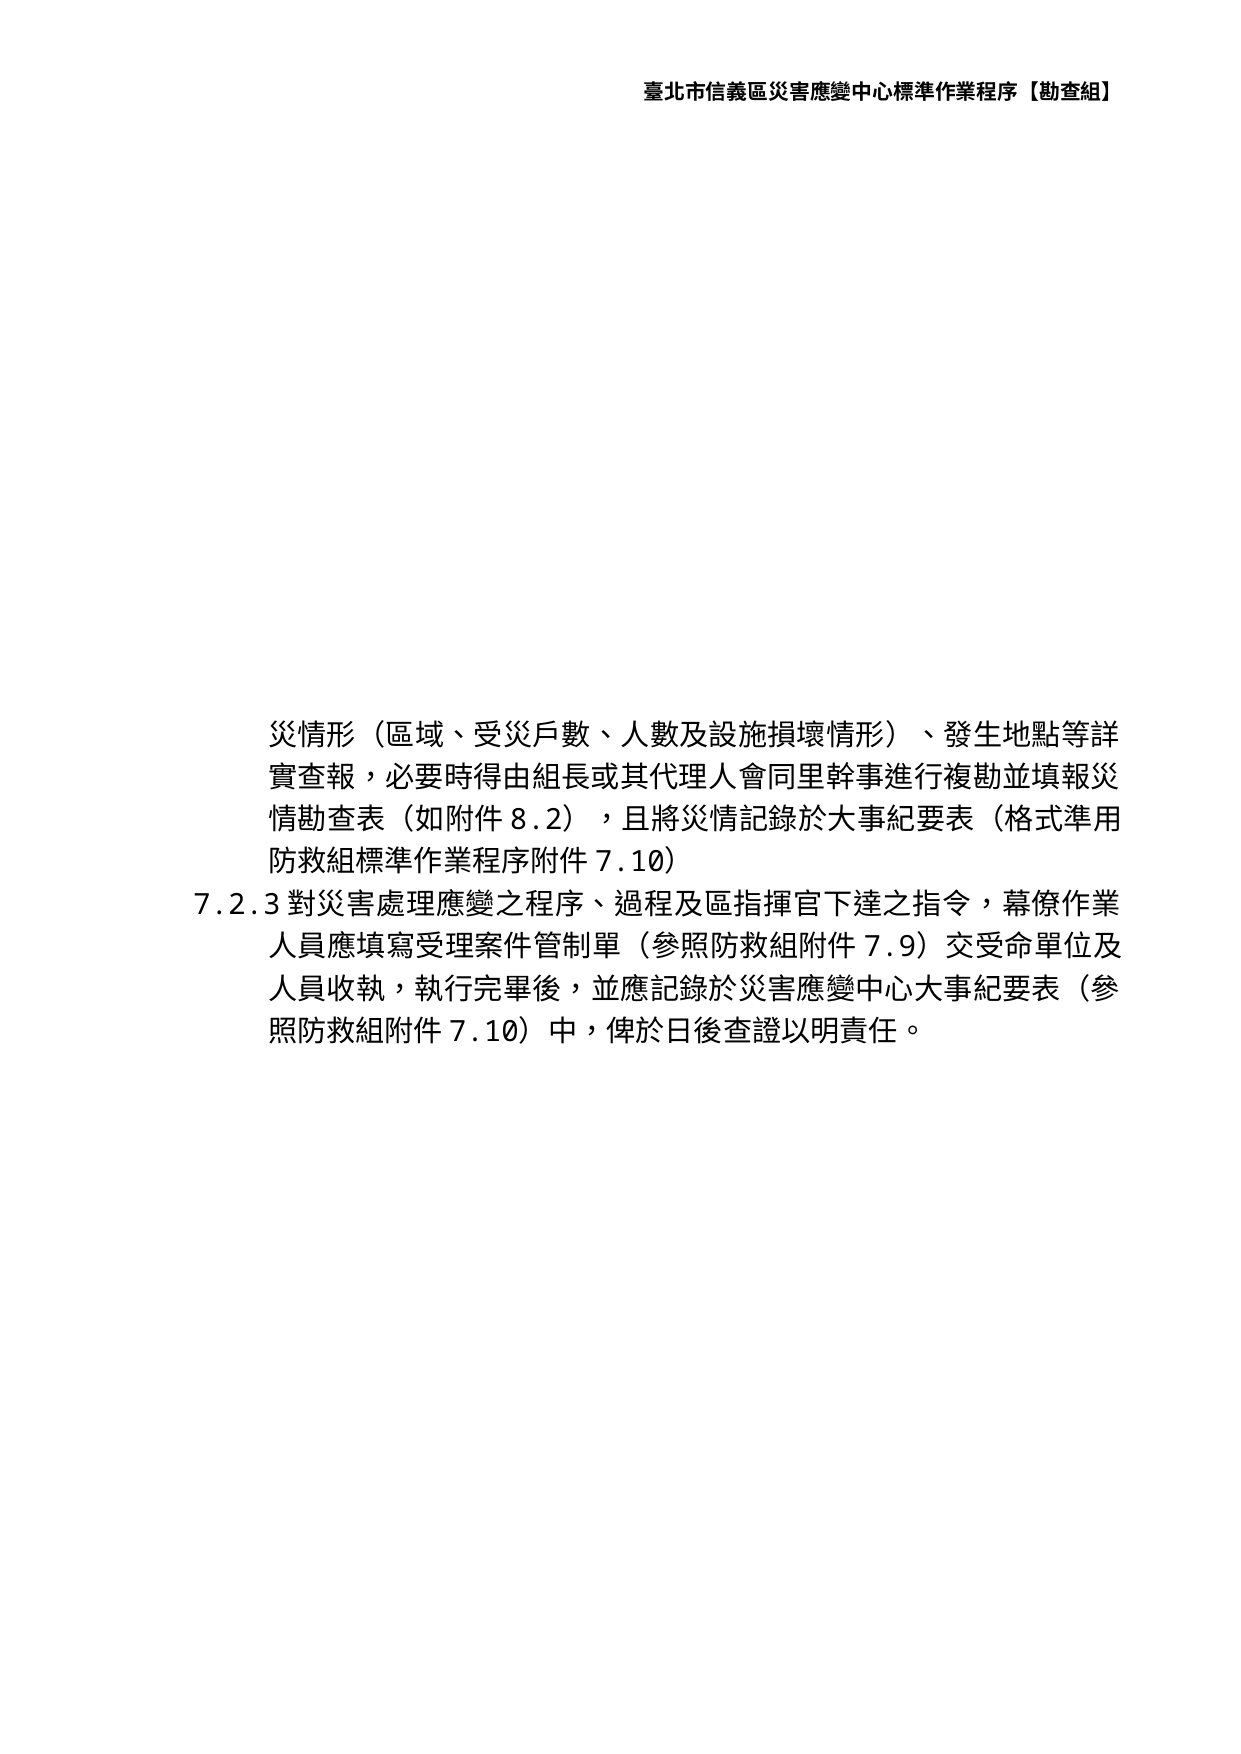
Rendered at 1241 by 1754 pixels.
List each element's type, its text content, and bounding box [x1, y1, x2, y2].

text 7.2.3對災害處理應變之程序、過程及區指揮官下達之指令，幕僚作業人員應填寫受理案件管制單（參照防救組附件7.9）交受命單位及人員收執，執行完畢後，並應記錄於災害應變中心大事紀要表（參照防救組附件7.10）中，俾於日後查證以明責任。 [193, 880, 1122, 1050]
text 災情形（區域、受災戶數、人數及設施損壞情形）、發生地點等詳實查報，必要時得由組長或其代理人會同里幹事進行複勘並填報災情勘查表（如附件8.2），且將災情記錄於大事紀要表（格式準用防救組標準作業程序附件7.10） [193, 711, 1122, 880]
